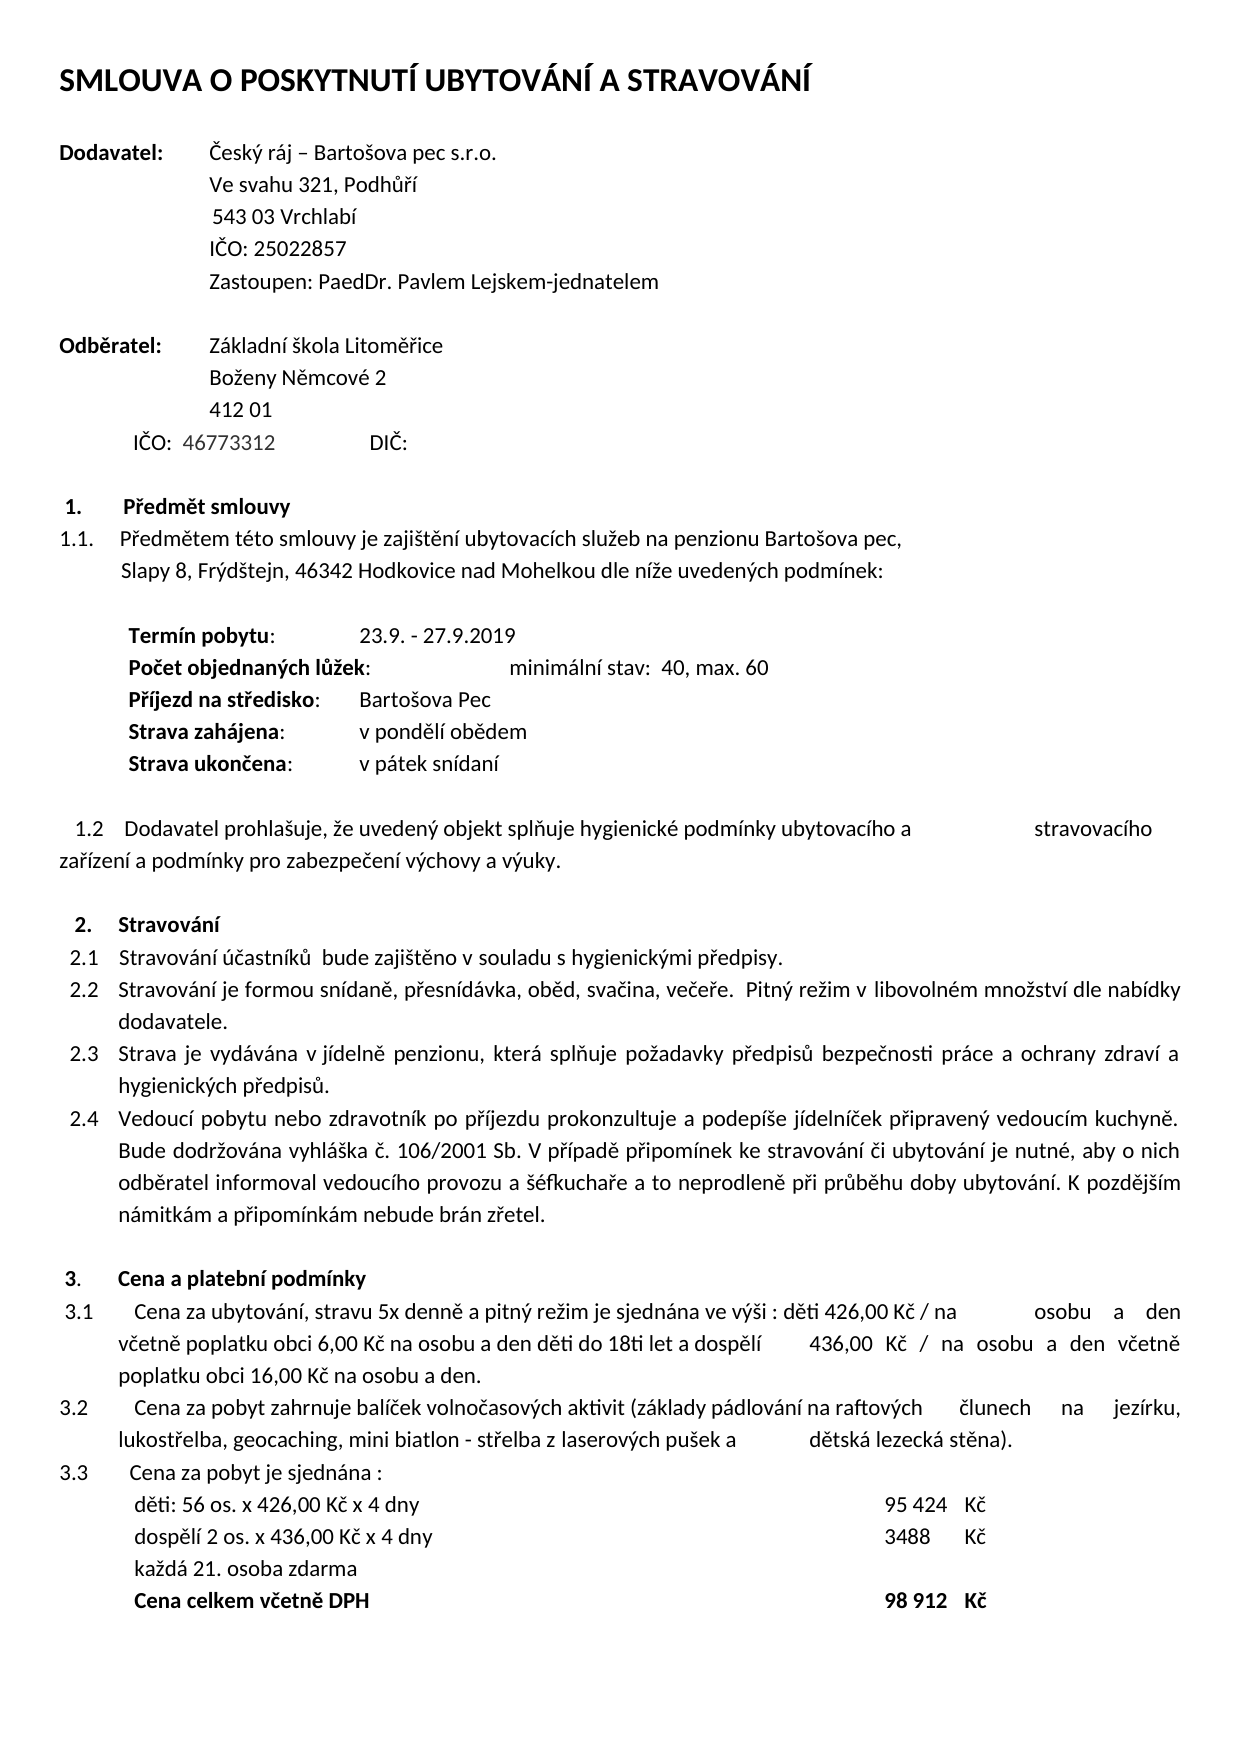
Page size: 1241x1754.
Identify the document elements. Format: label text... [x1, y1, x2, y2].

text Dodavatel: Český ráj – Bartošova pec s.r.o. [59, 138, 1181, 166]
text 1.2 Dodavatel prohlašuje, že uvedený objekt splňuje hygienické podmínky ubytovacího a stravovacího zařízení a podmínky pro zabezpečení výchovy a výuky. [59, 814, 1181, 874]
text 2.4 Vedoucí pobytu nebo zdravotník po příjezdu prokonzultuje a podepíše jídelníček připravený vedoucím kuchyně. Bude dodržována vyhláška č. 106/2001 Sb. V případě připomínek ke stravování či ubytování je nutné, aby o nich odběratel informoval vedoucího provozu a šéfkuchaře a to neprodleně při průběhu doby ubytování. K pozdějším námitkám a připomínkám nebude brán zřetel. [59, 1104, 1181, 1228]
text Cena celkem včetně DPH 98 912 Kč [59, 1586, 1181, 1647]
text SMLOUVA O POSKYTNUTÍ UBYTOVÁNÍ A STRAVOVÁNÍ [59, 59, 1181, 100]
text 1.1. Předmětem této smlouvy je zajištění ubytovacích služeb na penzionu Bartošova pec, [59, 524, 1181, 552]
text 3.1 Cena za ubytování, stravu 5x denně a pitný režim je sjednána ve výši : děti 426,00 Kč / na osobu a den včetně poplatku obci 6,00 Kč na osobu a den děti do 18ti let a dospělí 436,00 Kč / na osobu a den včetně poplatku obci 16,00 Kč na osobu a den. [59, 1297, 1181, 1389]
text 3. Cena a platební podmínky [59, 1264, 1181, 1293]
text Ve svahu 321, Podhůří [59, 170, 1181, 198]
text 3.2 Cena za pobyt zahrnuje balíček volnočasových aktivit (základy pádlování na raftových člunech na jezírku, lukostřelba, geocaching, mini biatlon - střelba z laserových pušek a dětská lezecká stěna). [59, 1393, 1181, 1453]
text IČO: 25022857 [59, 234, 1181, 263]
text 2.3 Strava je vydávána v jídelně penzionu, která splňuje požadavky předpisů bezpečnosti práce a ochrany zdraví a hygienických předpisů. [59, 1039, 1181, 1099]
text 412 01 [59, 396, 1181, 423]
text Zastoupen: PaedDr. Pavlem Lejskem-jednatelem [59, 267, 1181, 295]
text 543 03 Vrchlabí [133, 202, 1181, 230]
text 1. Předmět smlouvy [59, 492, 1181, 520]
text Počet objednaných lůžek: minimální stav: 40, max. 60 [118, 653, 1181, 681]
text Slapy 8, Frýdštejn, 46342 Hodkovice nad Mohelkou dle níže uvedených podmínek: [59, 556, 1181, 584]
text Odběratel: Základní škola Litoměřice [59, 331, 1181, 359]
text Strava zahájena: v pondělí obědem [118, 717, 1181, 745]
text 3.3 Cena za pobyt je sjednána : [59, 1458, 1181, 1486]
text 2.2 Stravování je formou snídaně, přesnídávka, oběd, svačina, večeře. Pitný režim v libovolném množství dle nabídky dodavatele. [59, 975, 1181, 1035]
text Příjezd na středisko: Bartošova Pec [118, 685, 1181, 713]
text dospělí 2 os. x 436,00 Kč x 4 dny 3488 Kč [59, 1522, 1181, 1550]
text 2.1 Stravování účastníků bude zajištěno v souladu s hygienickými předpisy. [59, 943, 1181, 971]
text IČO: 46773312 DIČ: [59, 428, 1181, 456]
text Termín pobytu: 23.9. - 27.9.2019 [118, 621, 1181, 649]
text každá 21. osoba zdarma [59, 1554, 1181, 1582]
text 2. Stravování [59, 911, 1181, 938]
text Boženy Němcové 2 [59, 363, 1181, 391]
text Strava ukončena: v pátek snídaní [118, 749, 1181, 778]
text děti: 56 os. x 426,00 Kč x 4 dny 95 424 Kč [59, 1490, 1181, 1518]
